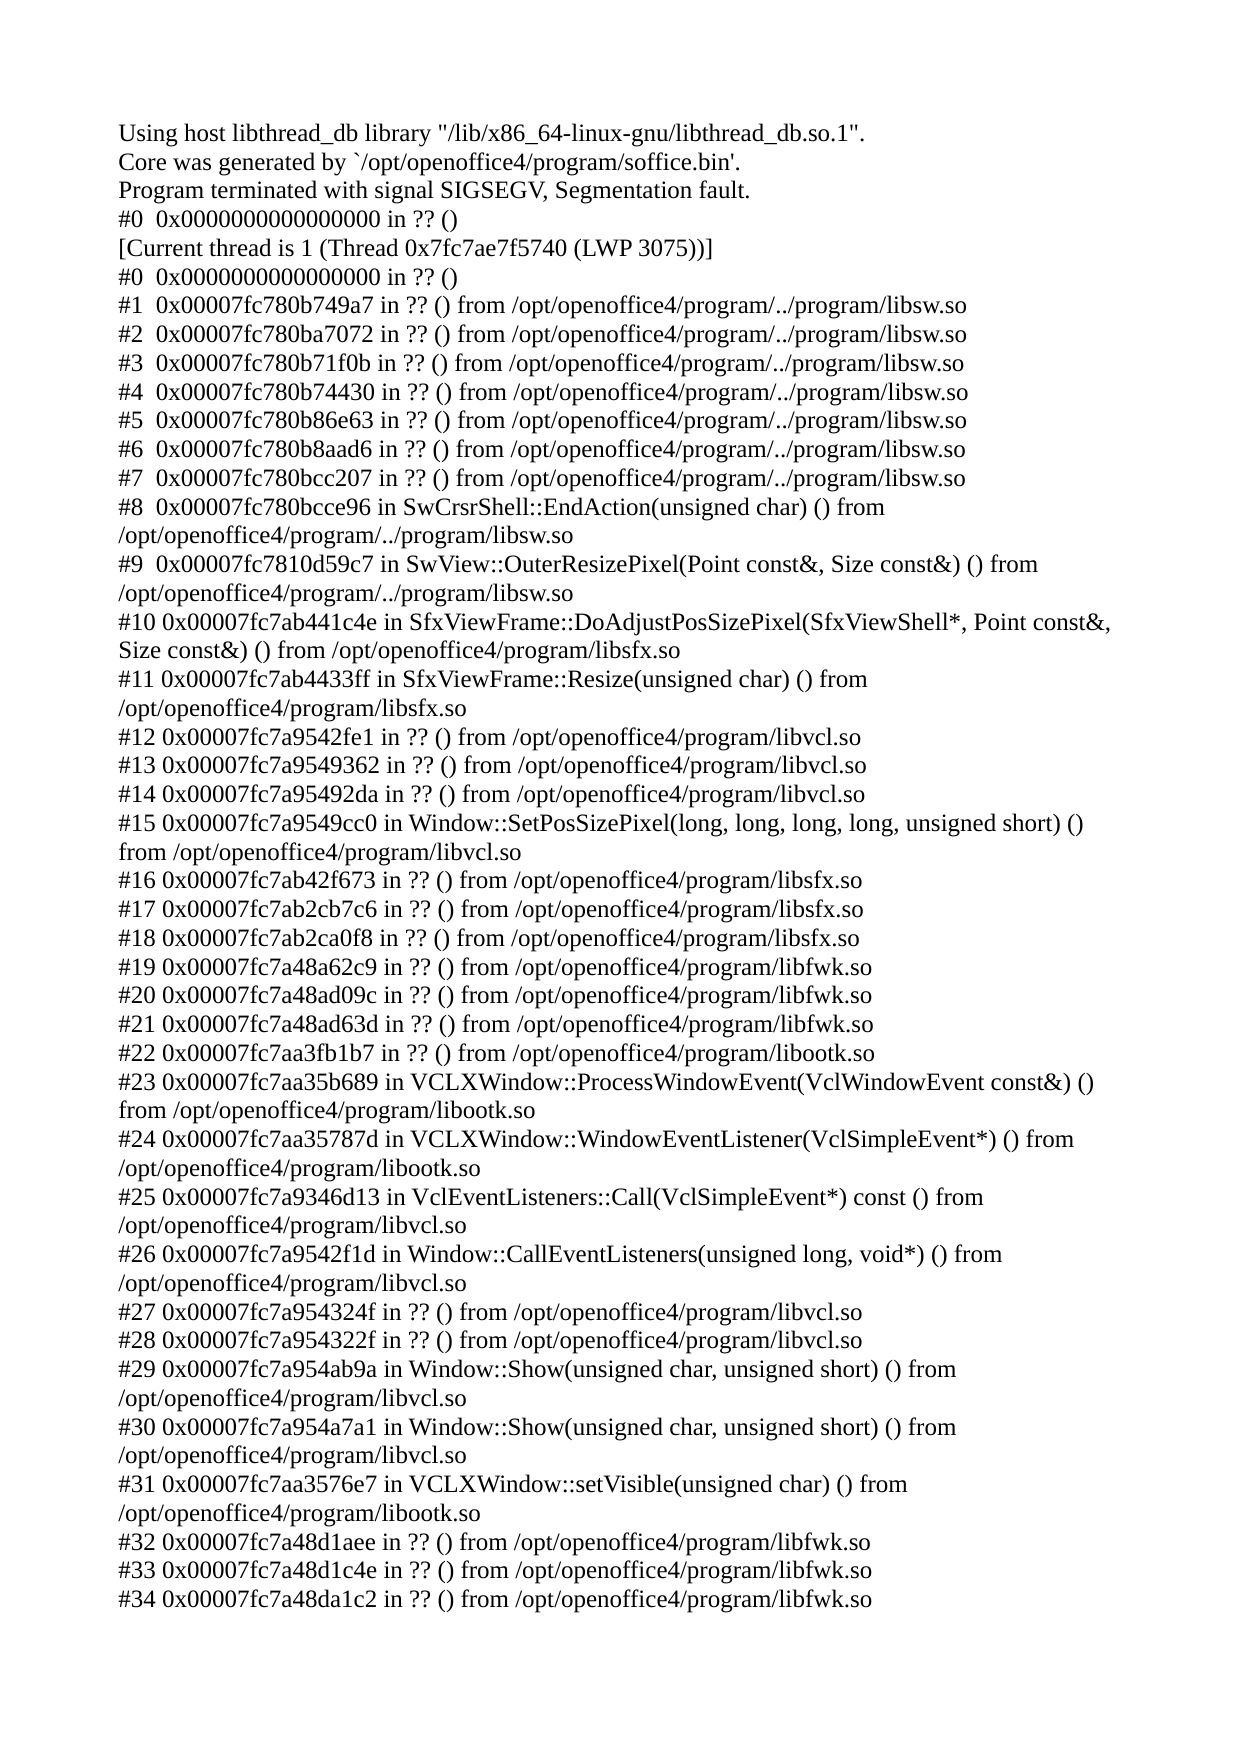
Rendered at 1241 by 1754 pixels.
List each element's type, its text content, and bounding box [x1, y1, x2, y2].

text #8 0x00007fc780bcce96 in SwCrsrShell::EndAction(unsigned char) () from /opt/openoffice4/program/../program/libsw.so [118, 492, 1122, 549]
text #31 0x00007fc7aa3576e7 in VCLXWindow::setVisible(unsigned char) () from /opt/openoffice4/program/libootk.so [118, 1469, 1122, 1527]
text [Current thread is 1 (Thread 0x7fc7ae7f5740 (LWP 3075))] [118, 233, 1122, 262]
text #28 0x00007fc7a954322f in ?? () from /opt/openoffice4/program/libvcl.so [118, 1326, 1122, 1354]
text #1 0x00007fc780b749a7 in ?? () from /opt/openoffice4/program/../program/libsw.so [118, 291, 1122, 319]
text #21 0x00007fc7a48ad63d in ?? () from /opt/openoffice4/program/libfwk.so [118, 1009, 1122, 1038]
text #14 0x00007fc7a95492da in ?? () from /opt/openoffice4/program/libvcl.so [118, 779, 1122, 808]
text #25 0x00007fc7a9346d13 in VclEventListeners::Call(VclSimpleEvent*) const () from /opt/openoffice4/program/libvcl.so [118, 1182, 1122, 1239]
text #9 0x00007fc7810d59c7 in SwView::OuterResizePixel(Point const&, Size const&) () from /opt/openoffice4/program/../program/libsw.so [118, 549, 1122, 607]
text #23 0x00007fc7aa35b689 in VCLXWindow::ProcessWindowEvent(VclWindowEvent const&) () from /opt/openoffice4/program/libootk.so [118, 1067, 1122, 1124]
text Core was generated by `/opt/openoffice4/program/soffice.bin'. [118, 147, 1122, 176]
text #33 0x00007fc7a48d1c4e in ?? () from /opt/openoffice4/program/libfwk.so [118, 1556, 1122, 1584]
text #20 0x00007fc7a48ad09c in ?? () from /opt/openoffice4/program/libfwk.so [118, 981, 1122, 1009]
text #30 0x00007fc7a954a7a1 in Window::Show(unsigned char, unsigned short) () from /opt/openoffice4/program/libvcl.so [118, 1412, 1122, 1469]
text #19 0x00007fc7a48a62c9 in ?? () from /opt/openoffice4/program/libfwk.so [118, 952, 1122, 981]
text #17 0x00007fc7ab2cb7c6 in ?? () from /opt/openoffice4/program/libsfx.so [118, 894, 1122, 923]
text #27 0x00007fc7a954324f in ?? () from /opt/openoffice4/program/libvcl.so [118, 1297, 1122, 1326]
text #5 0x00007fc780b86e63 in ?? () from /opt/openoffice4/program/../program/libsw.so [118, 406, 1122, 434]
text #10 0x00007fc7ab441c4e in SfxViewFrame::DoAdjustPosSizePixel(SfxViewShell*, Point const&, Size const&) () from /opt/openoffice4/program/libsfx.so [118, 607, 1122, 664]
text #7 0x00007fc780bcc207 in ?? () from /opt/openoffice4/program/../program/libsw.so [118, 463, 1122, 492]
text #11 0x00007fc7ab4433ff in SfxViewFrame::Resize(unsigned char) () from /opt/openoffice4/program/libsfx.so [118, 664, 1122, 722]
text #13 0x00007fc7a9549362 in ?? () from /opt/openoffice4/program/libvcl.so [118, 751, 1122, 779]
text #4 0x00007fc780b74430 in ?? () from /opt/openoffice4/program/../program/libsw.so [118, 377, 1122, 406]
text #12 0x00007fc7a9542fe1 in ?? () from /opt/openoffice4/program/libvcl.so [118, 722, 1122, 751]
text #3 0x00007fc780b71f0b in ?? () from /opt/openoffice4/program/../program/libsw.so [118, 348, 1122, 377]
text #32 0x00007fc7a48d1aee in ?? () from /opt/openoffice4/program/libfwk.so [118, 1527, 1122, 1556]
text #16 0x00007fc7ab42f673 in ?? () from /opt/openoffice4/program/libsfx.so [118, 866, 1122, 894]
text #0 0x0000000000000000 in ?? () [118, 262, 1122, 291]
text #22 0x00007fc7aa3fb1b7 in ?? () from /opt/openoffice4/program/libootk.so [118, 1038, 1122, 1067]
text Program terminated with signal SIGSEGV, Segmentation fault. [118, 176, 1122, 204]
text Using host libthread_db library "/lib/x86_64-linux-gnu/libthread_db.so.1". [118, 118, 1122, 147]
text #34 0x00007fc7a48da1c2 in ?? () from /opt/openoffice4/program/libfwk.so [118, 1584, 1122, 1613]
text #18 0x00007fc7ab2ca0f8 in ?? () from /opt/openoffice4/program/libsfx.so [118, 923, 1122, 952]
text #0 0x0000000000000000 in ?? () [118, 204, 1122, 233]
text #26 0x00007fc7a9542f1d in Window::CallEventListeners(unsigned long, void*) () from /opt/openoffice4/program/libvcl.so [118, 1239, 1122, 1297]
text #2 0x00007fc780ba7072 in ?? () from /opt/openoffice4/program/../program/libsw.so [118, 319, 1122, 348]
text #24 0x00007fc7aa35787d in VCLXWindow::WindowEventListener(VclSimpleEvent*) () from /opt/openoffice4/program/libootk.so [118, 1124, 1122, 1182]
text #15 0x00007fc7a9549cc0 in Window::SetPosSizePixel(long, long, long, long, unsigned short) () from /opt/openoffice4/program/libvcl.so [118, 808, 1122, 866]
text #6 0x00007fc780b8aad6 in ?? () from /opt/openoffice4/program/../program/libsw.so [118, 434, 1122, 463]
text #29 0x00007fc7a954ab9a in Window::Show(unsigned char, unsigned short) () from /opt/openoffice4/program/libvcl.so [118, 1354, 1122, 1412]
